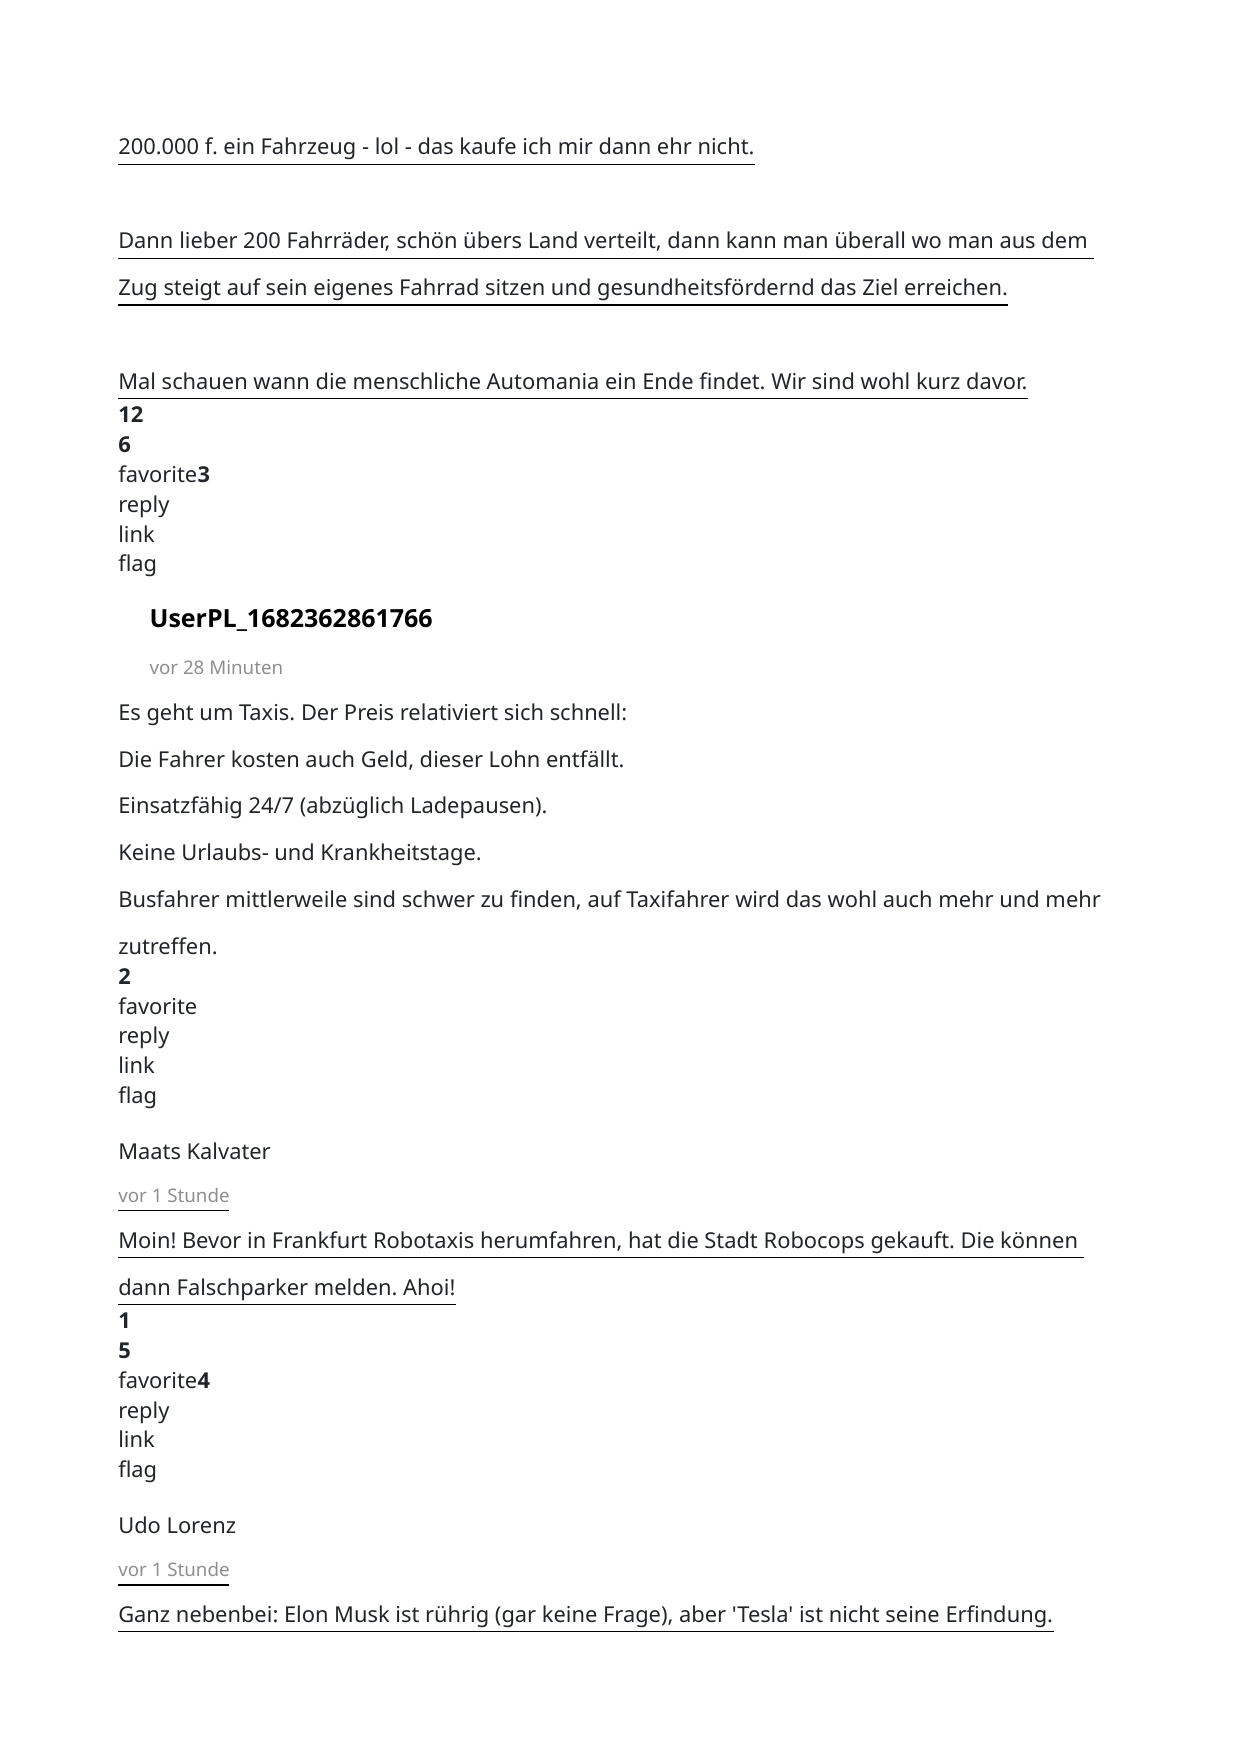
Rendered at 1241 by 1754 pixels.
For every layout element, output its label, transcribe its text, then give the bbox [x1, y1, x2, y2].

text link [118, 518, 1122, 548]
text vor 1 Stunde [118, 1556, 1122, 1586]
text 2 [118, 961, 1122, 991]
text favorite4 [118, 1365, 1122, 1394]
text vor 28 Minuten [149, 650, 1122, 680]
text reply [118, 1394, 1122, 1424]
text reply [118, 1021, 1122, 1050]
text favorite3 [118, 459, 1122, 489]
text favorite [118, 991, 1122, 1021]
text Es geht um Taxis. Der Preis relativiert sich schnell: Die Fahrer kosten auch Geld, dieser Lohn entfällt. Einsatzfähig 24/7 (abzüglich Ladepausen). Keine Urlaubs- und Krankheitstage. Busfahrer mittlerweile sind schwer zu finden, auf Taxifahrer wird das wohl auch mehr und mehr zutreffen. [118, 680, 1122, 961]
text Moin! Bevor in Frankfurt Robotaxis herumfahren, hat die Stadt Robocops gekauft. Die können dann Falschparker melden. Ahoi! [118, 1211, 1122, 1305]
text 5 [118, 1335, 1122, 1365]
text UserPL_1682362861766 [149, 594, 1114, 634]
text 12 [118, 399, 1122, 429]
text 1 [118, 1305, 1122, 1335]
text Udo Lorenz [118, 1499, 1114, 1540]
text flag [118, 1454, 1122, 1484]
text vor 1 Stunde [118, 1182, 1122, 1211]
text flag [118, 548, 1122, 578]
text Ganz nebenbei: Elon Musk ist rührig (gar keine Frage), aber 'Tesla' ist nicht seine Erfindung. [118, 1586, 1122, 1632]
text 200.000 f. ein Fahrzeug - lol - das kaufe ich mir dann ehr nicht. Dann lieber 200 Fahrräder, schön übers Land verteilt, dann kann man überall wo man aus dem Zug steigt auf sein eigenes Fahrrad sitzen und gesundheitsfördernd das Ziel erreichen. Mal schauen wann die menschliche Automania ein Ende findet. Wir sind wohl kurz davor. [118, 118, 1122, 399]
text 6 [118, 429, 1122, 459]
text link [118, 1050, 1122, 1080]
text flag [118, 1080, 1122, 1110]
text link [118, 1424, 1122, 1454]
text reply [118, 489, 1122, 518]
text Maats Kalvater [118, 1126, 1114, 1166]
